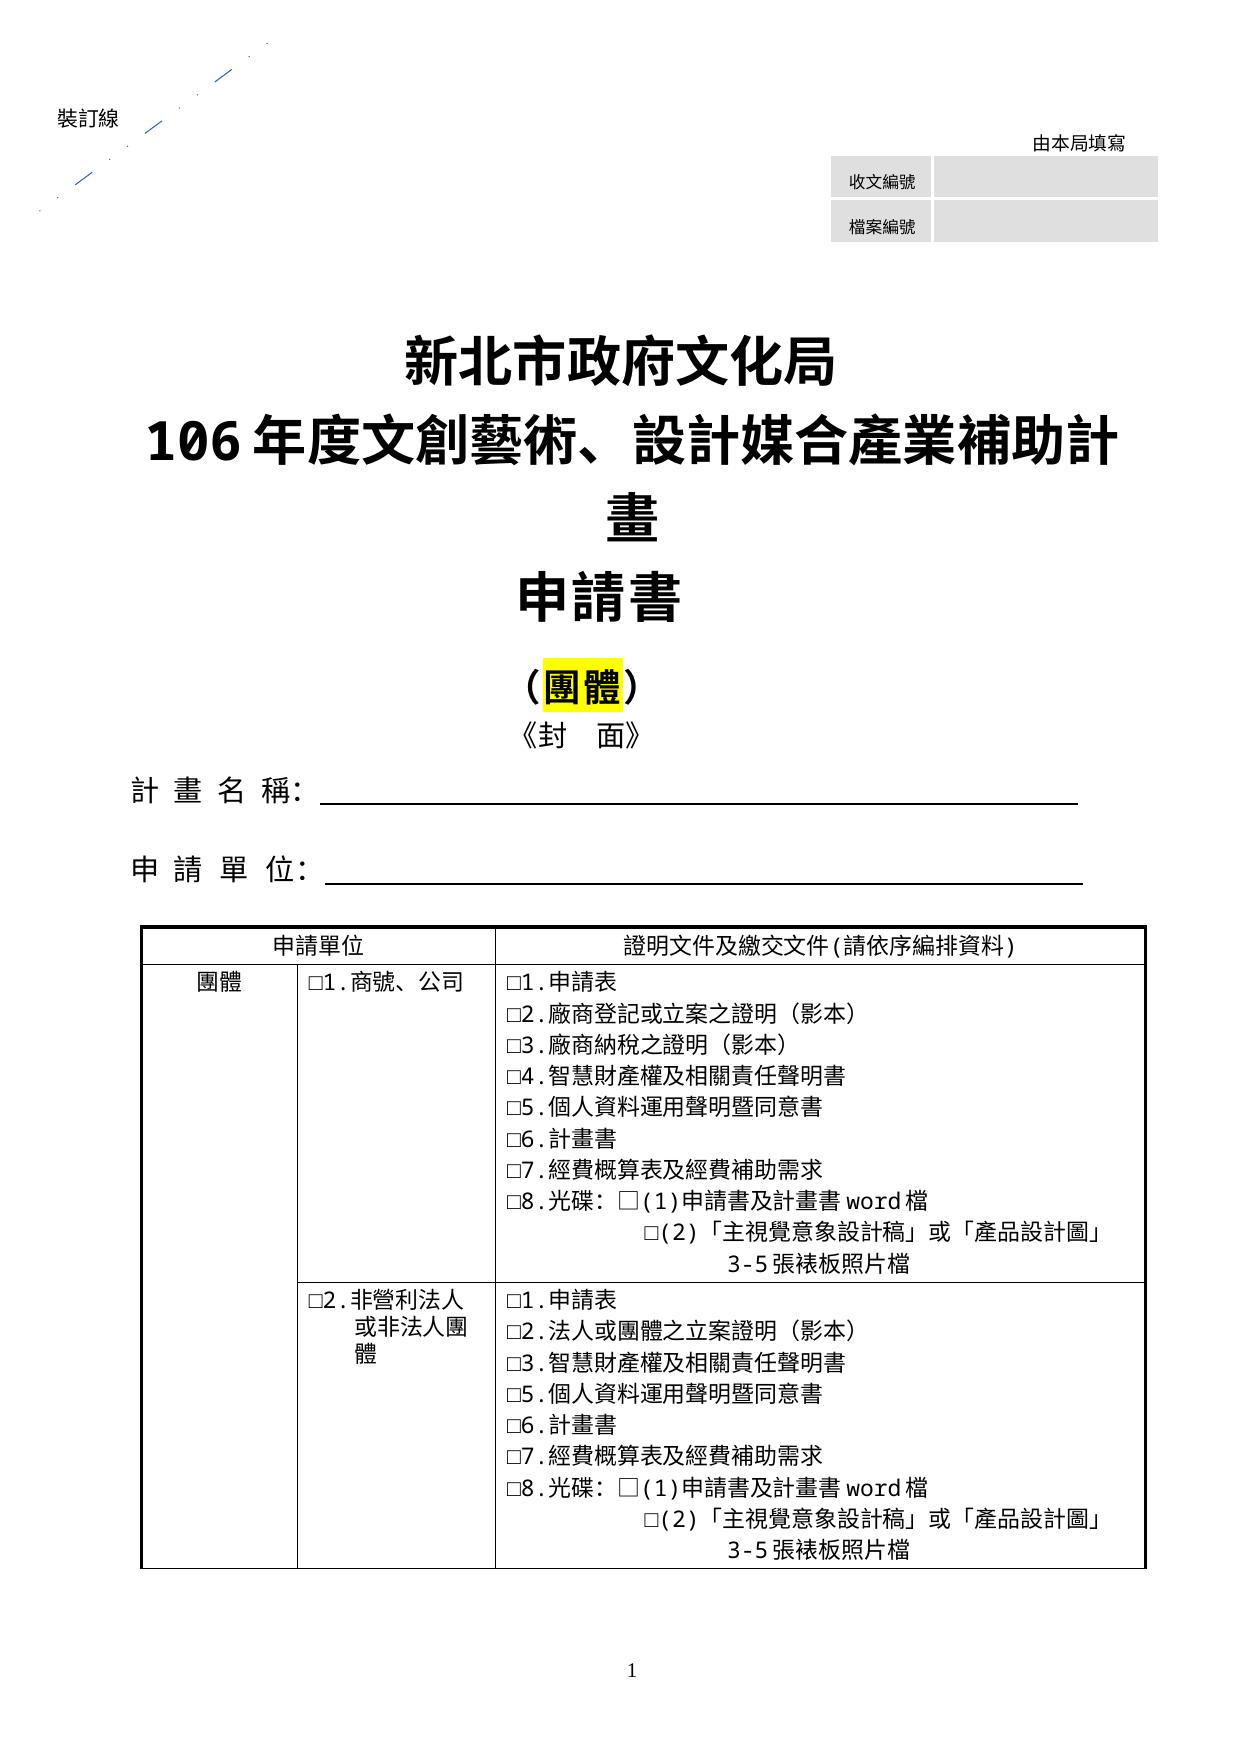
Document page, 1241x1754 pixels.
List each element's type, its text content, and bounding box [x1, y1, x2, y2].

text 申 請 單 位： [130, 846, 1134, 888]
table_header 申請單位 [143, 929, 495, 964]
table_cell □1.商號、公司 [298, 965, 495, 1282]
text 計 畫 名 稱： [130, 767, 1134, 809]
table_cell □1.申請表 □2.廠商登記或立案之證明（影本） □3.廠商納稅之證明（影本） □4.智慧財產權及相關責任聲明書 □5.個人資料運用聲明暨同意書 □6.計畫書 □7.經費概算表及經費補助需求 □8.光碟：□(1)申請書及計畫書word檔 □(2)「主視覺意象設計稿」或「產品設計圖」 3-5張裱板照片檔 [496, 965, 1144, 1282]
text 新北市政府文化局 [71, 319, 1171, 397]
text 裝訂線 [57, 95, 140, 133]
table_cell [934, 200, 1158, 242]
text （團體） [0, 658, 1171, 712]
table_header [934, 156, 1158, 197]
table_cell □1.申請表 □2.法人或團體之立案證明（影本） □3.智慧財產權及相關責任聲明書 □5.個人資料運用聲明暨同意書 □6.計畫書 □7.經費概算表及經費補助需求 □8.光碟：□(1)申請書及計畫書word檔 □(2)「主視覺意象設計稿」或「產品設計圖」 3-5張裱板照片檔 [496, 1283, 1144, 1568]
table_cell □2.非營利法人或非法人團體 [298, 1283, 495, 1568]
text 申請書 [130, 554, 1134, 633]
text 106年度文創藝術、設計媒合產業補助計畫 [130, 397, 1134, 554]
text 由本局填寫 [54, 92, 1126, 156]
table_cell 團體 [143, 965, 297, 1568]
table_header 收文編號 [831, 156, 931, 197]
table_header 證明文件及繳交文件(請依序編排資料) [496, 929, 1144, 964]
text 《封 面》 [0, 712, 1171, 755]
table_cell 檔案編號 [831, 200, 931, 242]
table_header [820, 156, 831, 242]
